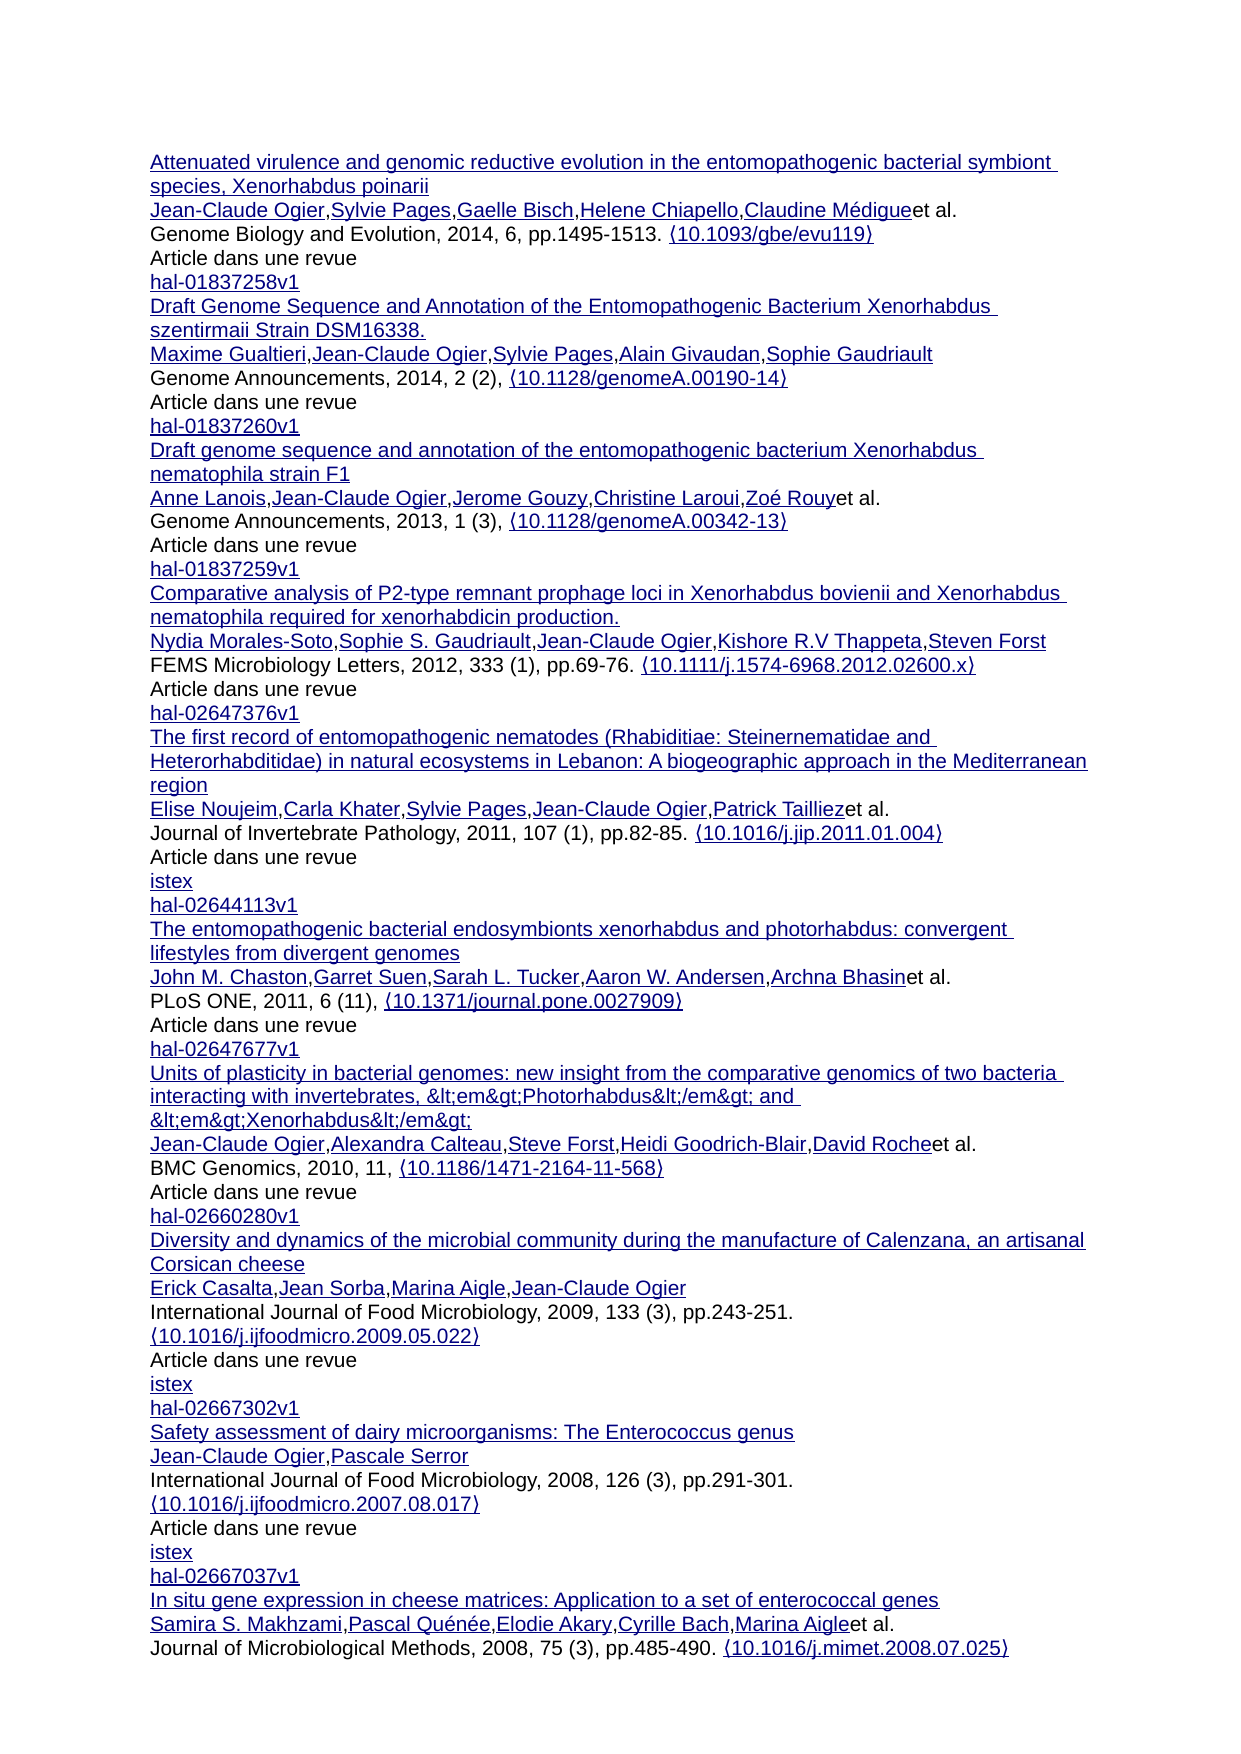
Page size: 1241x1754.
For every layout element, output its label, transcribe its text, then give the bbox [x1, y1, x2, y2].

table_cell Comparative analysis of P2-type remnant prophage loci in Xenorhabdus bovienii and Xenorhabdus nematophila required for xenorhabdicin production. Nydia Morales-Soto,Sophie S. Gaudriault,Jean-Claude Ogier,Kishore R.V Thappeta,Steven Forst FEMS Microbiology Letters, 2012, 333 (1), pp.69-76. ⟨10.1111/j.1574-6968.2012.02600.x⟩ Article dans une revue hal-02647376v1 [150, 581, 1090, 725]
table_cell Attenuated virulence and genomic reductive evolution in the entomopathogenic bacterial symbiont species, Xenorhabdus poinarii Jean-Claude Ogier,Sylvie Pages,Gaelle Bisch,Helene Chiapello,Claudine Médigueet al. Genome Biology and Evolution, 2014, 6, pp.1495-1513. ⟨10.1093/gbe/evu119⟩ Article dans une revue hal-01837258v1 [150, 150, 1090, 294]
table_cell Draft Genome Sequence and Annotation of the Entomopathogenic Bacterium Xenorhabdus szentirmaii Strain DSM16338. Maxime Gualtieri,Jean-Claude Ogier,Sylvie Pages,Alain Givaudan,Sophie Gaudriault Genome Announcements, 2014, 2 (2), ⟨10.1128/genomeA.00190-14⟩ Article dans une revue hal-01837260v1 [150, 294, 1090, 437]
table_cell The entomopathogenic bacterial endosymbionts xenorhabdus and photorhabdus: convergent lifestyles from divergent genomes John M. Chaston,Garret Suen,Sarah L. Tucker,Aaron W. Andersen,Archna Bhasinet al. PLoS ONE, 2011, 6 (11), ⟨10.1371/journal.pone.0027909⟩ Article dans une revue hal-02647677v1 [150, 917, 1090, 1060]
table_cell Units of plasticity in bacterial genomes: new insight from the comparative genomics of two bacteria interacting with invertebrates, &lt;em&gt;Photorhabdus&lt;/em&gt; and &lt;em&gt;Xenorhabdus&lt;/em&gt; Jean-Claude Ogier,Alexandra Calteau,Steve Forst,Heidi Goodrich-Blair,David Rocheet al. BMC Genomics, 2010, 11, ⟨10.1186/1471-2164-11-568⟩ Article dans une revue hal-02660280v1 [150, 1060, 1090, 1228]
table_cell Draft genome sequence and annotation of the entomopathogenic bacterium Xenorhabdus nematophila strain F1 Anne Lanois,Jean-Claude Ogier,Jerome Gouzy,Christine Laroui,Zoé Rouyet al. Genome Announcements, 2013, 1 (3), ⟨10.1128/genomeA.00342-13⟩ Article dans une revue hal-01837259v1 [150, 438, 1090, 581]
table_cell The first record of entomopathogenic nematodes (Rhabiditiae: Steinernematidae and Heterorhabditidae) in natural ecosystems in Lebanon: A biogeographic approach in the Mediterranean region Elise Noujeim,Carla Khater,Sylvie Pages,Jean-Claude Ogier,Patrick Tailliezet al. Journal of Invertebrate Pathology, 2011, 107 (1), pp.82-85. ⟨10.1016/j.jip.2011.01.004⟩ Article dans une revue istex hal-02644113v1 [150, 725, 1090, 917]
table_cell Diversity and dynamics of the microbial community during the manufacture of Calenzana, an artisanal Corsican cheese Erick Casalta,Jean Sorba,Marina Aigle,Jean-Claude Ogier International Journal of Food Microbiology, 2009, 133 (3), pp.243-251. ⟨10.1016/j.ijfoodmicro.2009.05.022⟩ Article dans une revue istex hal-02667302v1 [150, 1228, 1090, 1420]
table_cell In situ gene expression in cheese matrices: Application to a set of enterococcal genes Samira S. Makhzami,Pascal Quénée,Elodie Akary,Cyrille Bach,Marina Aigleet al. Journal of Microbiological Methods, 2008, 75 (3), pp.485-490. ⟨10.1016/j.mimet.2008.07.025⟩ [150, 1588, 1090, 1659]
table_cell Safety assessment of dairy microorganisms: The Enterococcus genus Jean-Claude Ogier,Pascale Serror International Journal of Food Microbiology, 2008, 126 (3), pp.291-301. ⟨10.1016/j.ijfoodmicro.2007.08.017⟩ Article dans une revue istex hal-02667037v1 [150, 1420, 1090, 1587]
